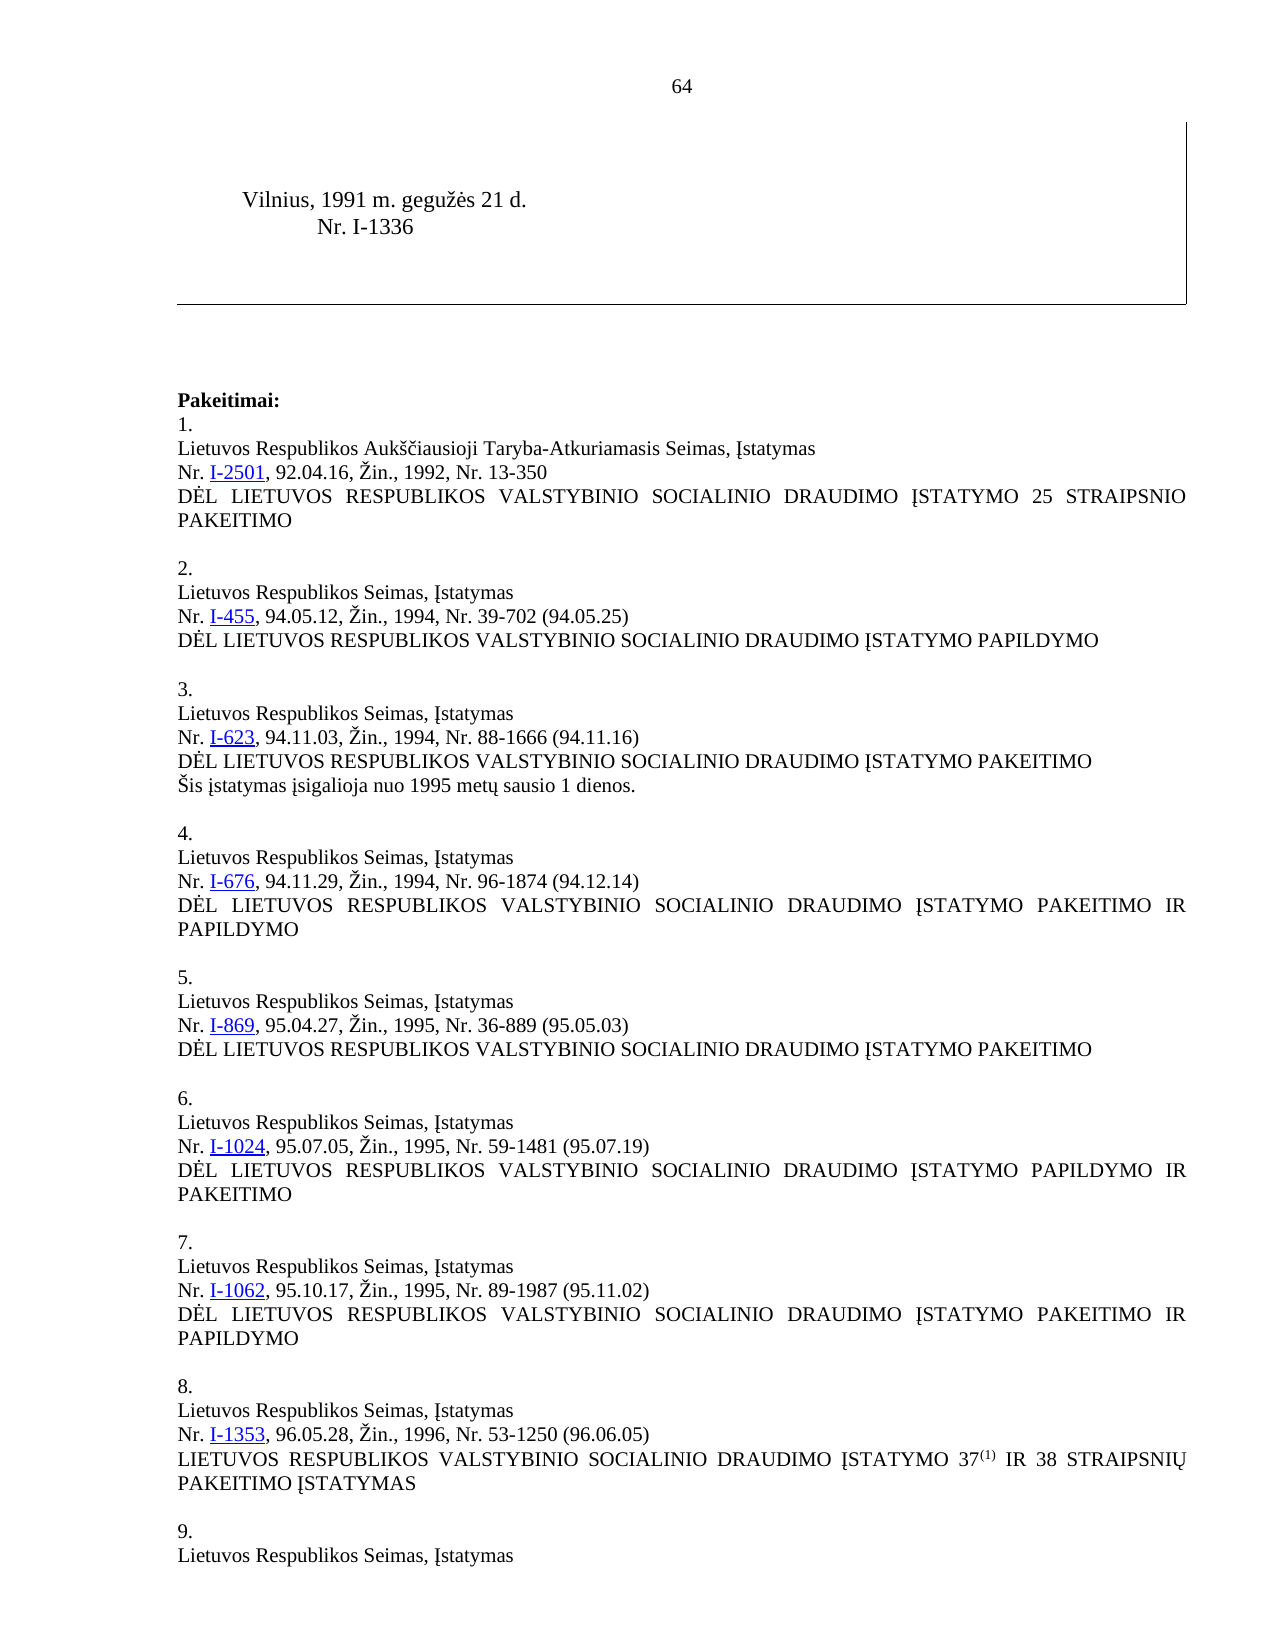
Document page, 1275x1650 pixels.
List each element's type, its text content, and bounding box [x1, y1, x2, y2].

text Lietuvos Respublikos Seimas, Įstatymas [177, 1398, 1187, 1422]
text Lietuvos Respublikos Seimas, Įstatymas [177, 1543, 1187, 1567]
text LIETUVOS RESPUBLIKOS VALSTYBINIO SOCIALINIO DRAUDIMO ĮSTATYMO 37(1) IR 38 STRAIPSNIŲ PAKEITIMO ĮSTATYMAS [177, 1446, 1187, 1494]
text Nr. I-623, 94.11.03, Žin., 1994, Nr. 88-1666 (94.11.16) [177, 724, 1187, 749]
text 9. [177, 1519, 1187, 1543]
subtitle DĖL LIETUVOS RESPUBLIKOS VALSTYBINIO SOCIALINIO DRAUDIMO ĮSTATYMO PAKEITIMO [177, 749, 1187, 773]
text Nr. I-455, 94.05.12, Žin., 1994, Nr. 39-702 (94.05.25) [177, 604, 1187, 628]
text Nr. I-676, 94.11.29, Žin., 1994, Nr. 96-1874 (94.12.14) [177, 869, 1187, 893]
text Nr. I-2501, 92.04.16, Žin., 1992, Nr. 13-350 [177, 460, 1187, 484]
text 3. [177, 676, 1187, 701]
text Lietuvos Respublikos Seimas, Įstatymas [177, 580, 1187, 604]
subtitle DĖL LIETUVOS RESPUBLIKOS VALSTYBINIO SOCIALINIO DRAUDIMO ĮSTATYMO PAPILDYMO [177, 628, 1187, 652]
text Pakeitimai: [177, 388, 1187, 412]
text 4. [177, 821, 1187, 845]
text Lietuvos Respublikos Seimas, Įstatymas [177, 845, 1187, 869]
text Vilnius, 1991 m. gegužės 21 d. [177, 122, 1186, 213]
text 7. [177, 1230, 1187, 1254]
text Nr. I-1062, 95.10.17, Žin., 1995, Nr. 89-1987 (95.11.02) [177, 1278, 1187, 1302]
text Lietuvos Respublikos Aukščiausioji Taryba-Atkuriamasis Seimas, Įstatymas [177, 436, 1187, 460]
subtitle Šis įstatymas įsigalioja nuo 1995 metų sausio 1 dienos. [177, 773, 1187, 797]
text Lietuvos Respublikos Seimas, Įstatymas [177, 1254, 1187, 1278]
text Lietuvos Respublikos Seimas, Įstatymas [177, 701, 1187, 724]
text 1. [177, 412, 1187, 436]
text 8. [177, 1374, 1187, 1398]
text Nr. I-1353, 96.05.28, Žin., 1996, Nr. 53-1250 (96.06.05) [177, 1422, 1187, 1446]
text DĖL LIETUVOS RESPUBLIKOS VALSTYBINIO SOCIALINIO DRAUDIMO ĮSTATYMO PAKEITIMO IR PAPILDYMO [177, 1302, 1187, 1350]
text DĖL LIETUVOS RESPUBLIKOS VALSTYBINIO SOCIALINIO DRAUDIMO ĮSTATYMO 25 STRAIPSNIO PAKEITIMO [177, 484, 1187, 532]
subtitle DĖL LIETUVOS RESPUBLIKOS VALSTYBINIO SOCIALINIO DRAUDIMO ĮSTATYMO PAKEITIMO [177, 1037, 1187, 1061]
text 6. [177, 1086, 1187, 1109]
text Lietuvos Respublikos Seimas, Įstatymas [177, 989, 1187, 1013]
text 2. [177, 556, 1187, 580]
text DĖL LIETUVOS RESPUBLIKOS VALSTYBINIO SOCIALINIO DRAUDIMO ĮSTATYMO PAPILDYMO IR PAKEITIMO [177, 1158, 1187, 1206]
text Lietuvos Respublikos Seimas, Įstatymas [177, 1109, 1187, 1134]
text Nr. I-1336 [177, 213, 1186, 304]
text 5. [177, 965, 1187, 989]
text DĖL LIETUVOS RESPUBLIKOS VALSTYBINIO SOCIALINIO DRAUDIMO ĮSTATYMO PAKEITIMO IR PAPILDYMO [177, 893, 1187, 941]
text Nr. I-869, 95.04.27, Žin., 1995, Nr. 36-889 (95.05.03) [177, 1013, 1187, 1037]
text Nr. I-1024, 95.07.05, Žin., 1995, Nr. 59-1481 (95.07.19) [177, 1134, 1187, 1158]
